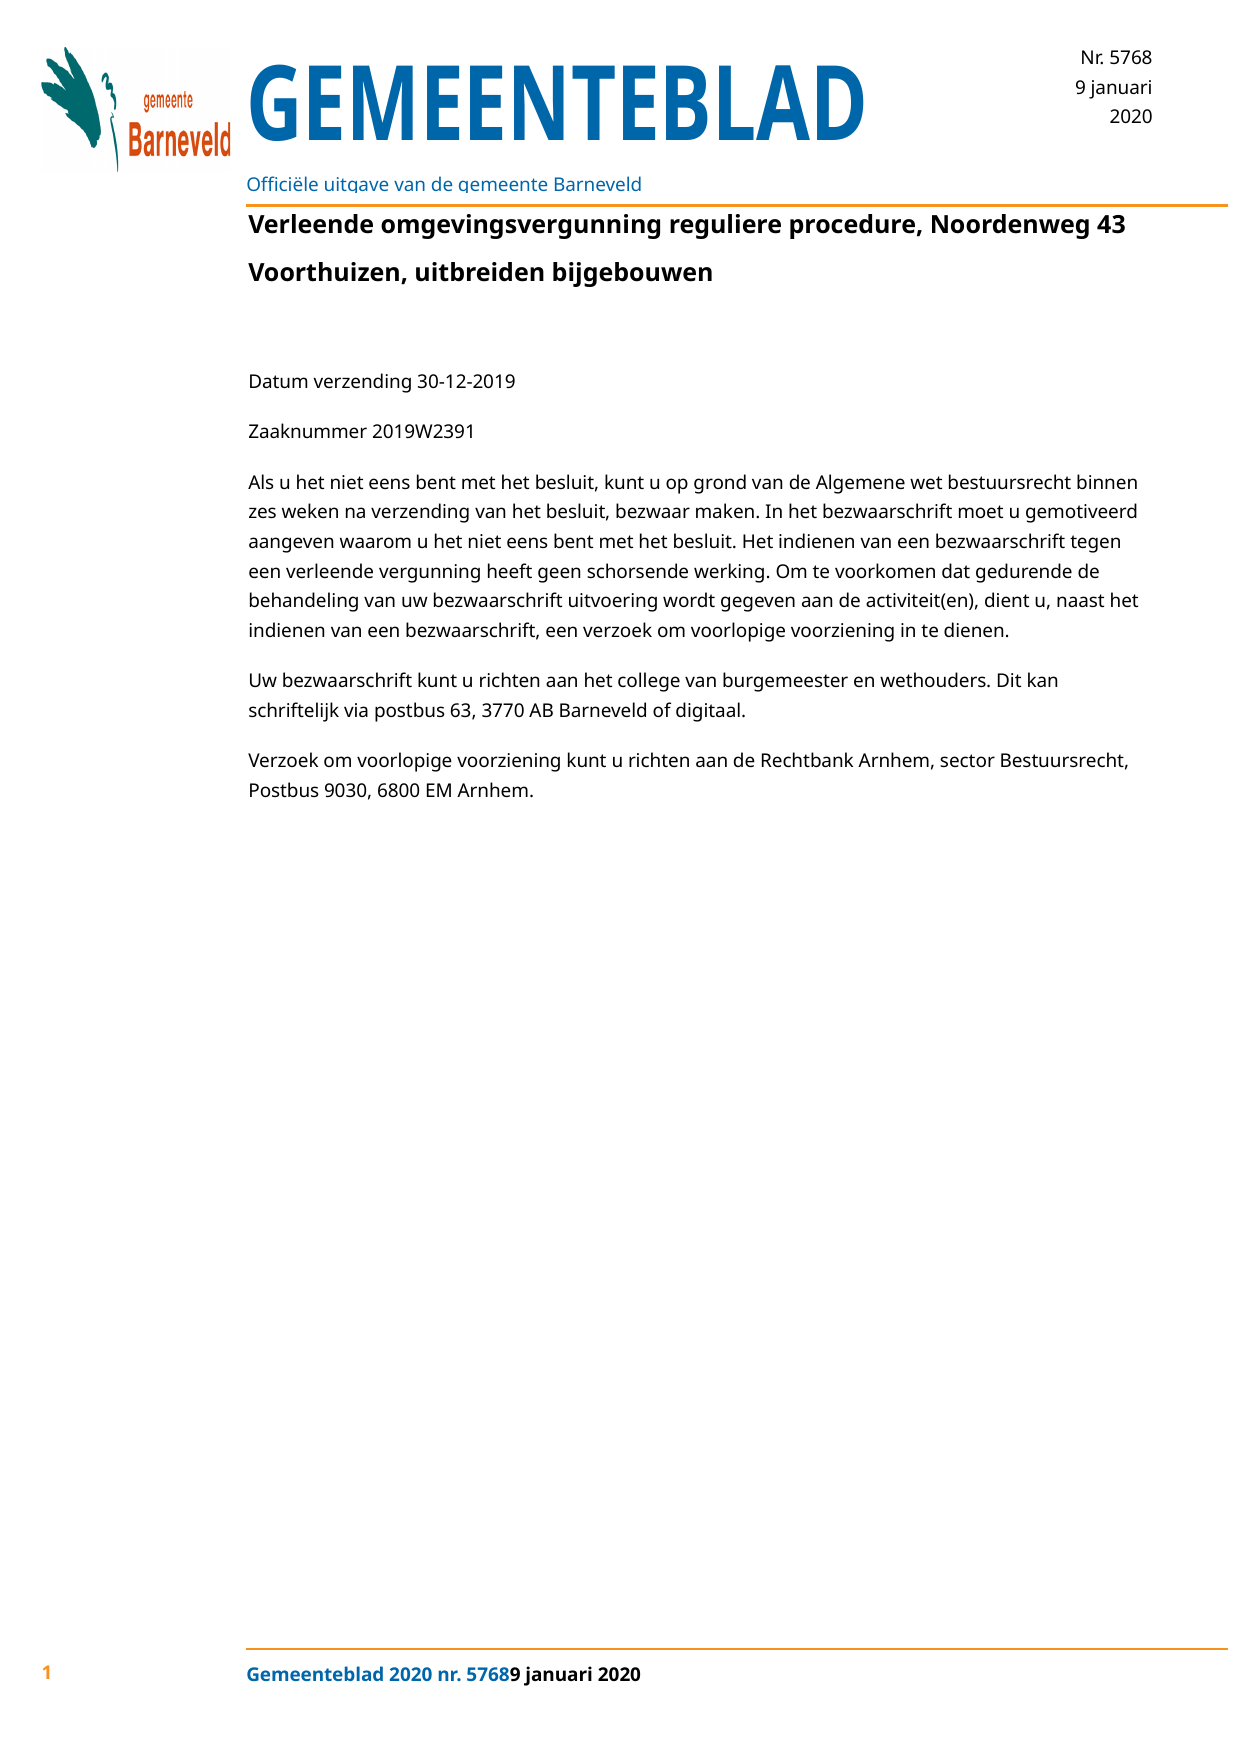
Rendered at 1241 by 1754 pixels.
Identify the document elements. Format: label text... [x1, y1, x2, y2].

picture [41, 47, 231, 172]
text Uw bezwaarschrift kunt u richten aan het college van burgemeester en wethouders. Dit kan schriftelijk via postbus 63, 3770 AB Barneveld of digitaal. [248, 667, 1152, 723]
text Als u het niet eens bent met het besluit, kunt u op grond van de Algemene wet bestuursrecht binnen zes weken na verzending van het besluit, bezwaar maken. In het bezwaarschrift moet u gemotiveerd aangeven waarom u het niet eens bent met het besluit. Het indienen van een bezwaarschrift tegen een verleende vergunning heeft geen schorsende werking. Om te voorkomen dat gedurende de behandeling van uw bezwaarschrift uitvoering wordt gegeven aan de activiteit(en), dient u, naast het indienen van een bezwaarschrift, een verzoek om voorlopige voorziening in te dienen. [248, 469, 1152, 643]
text Verzoek om voorlopige voorziening kunt u richten aan de Rechtbank Arnhem, sector Bestuursrecht, Postbus 9030, 6800 EM Arnhem. [248, 747, 1152, 803]
text Datum verzending 30-12-2019 [248, 368, 1152, 394]
text Verleende omgevingsvergunning reguliere procedure, Noordenweg 43 Voorthuizen, uitbreiden bijgebouwen [248, 207, 1152, 288]
text Zaaknummer 2019W2391 [248, 419, 1152, 444]
